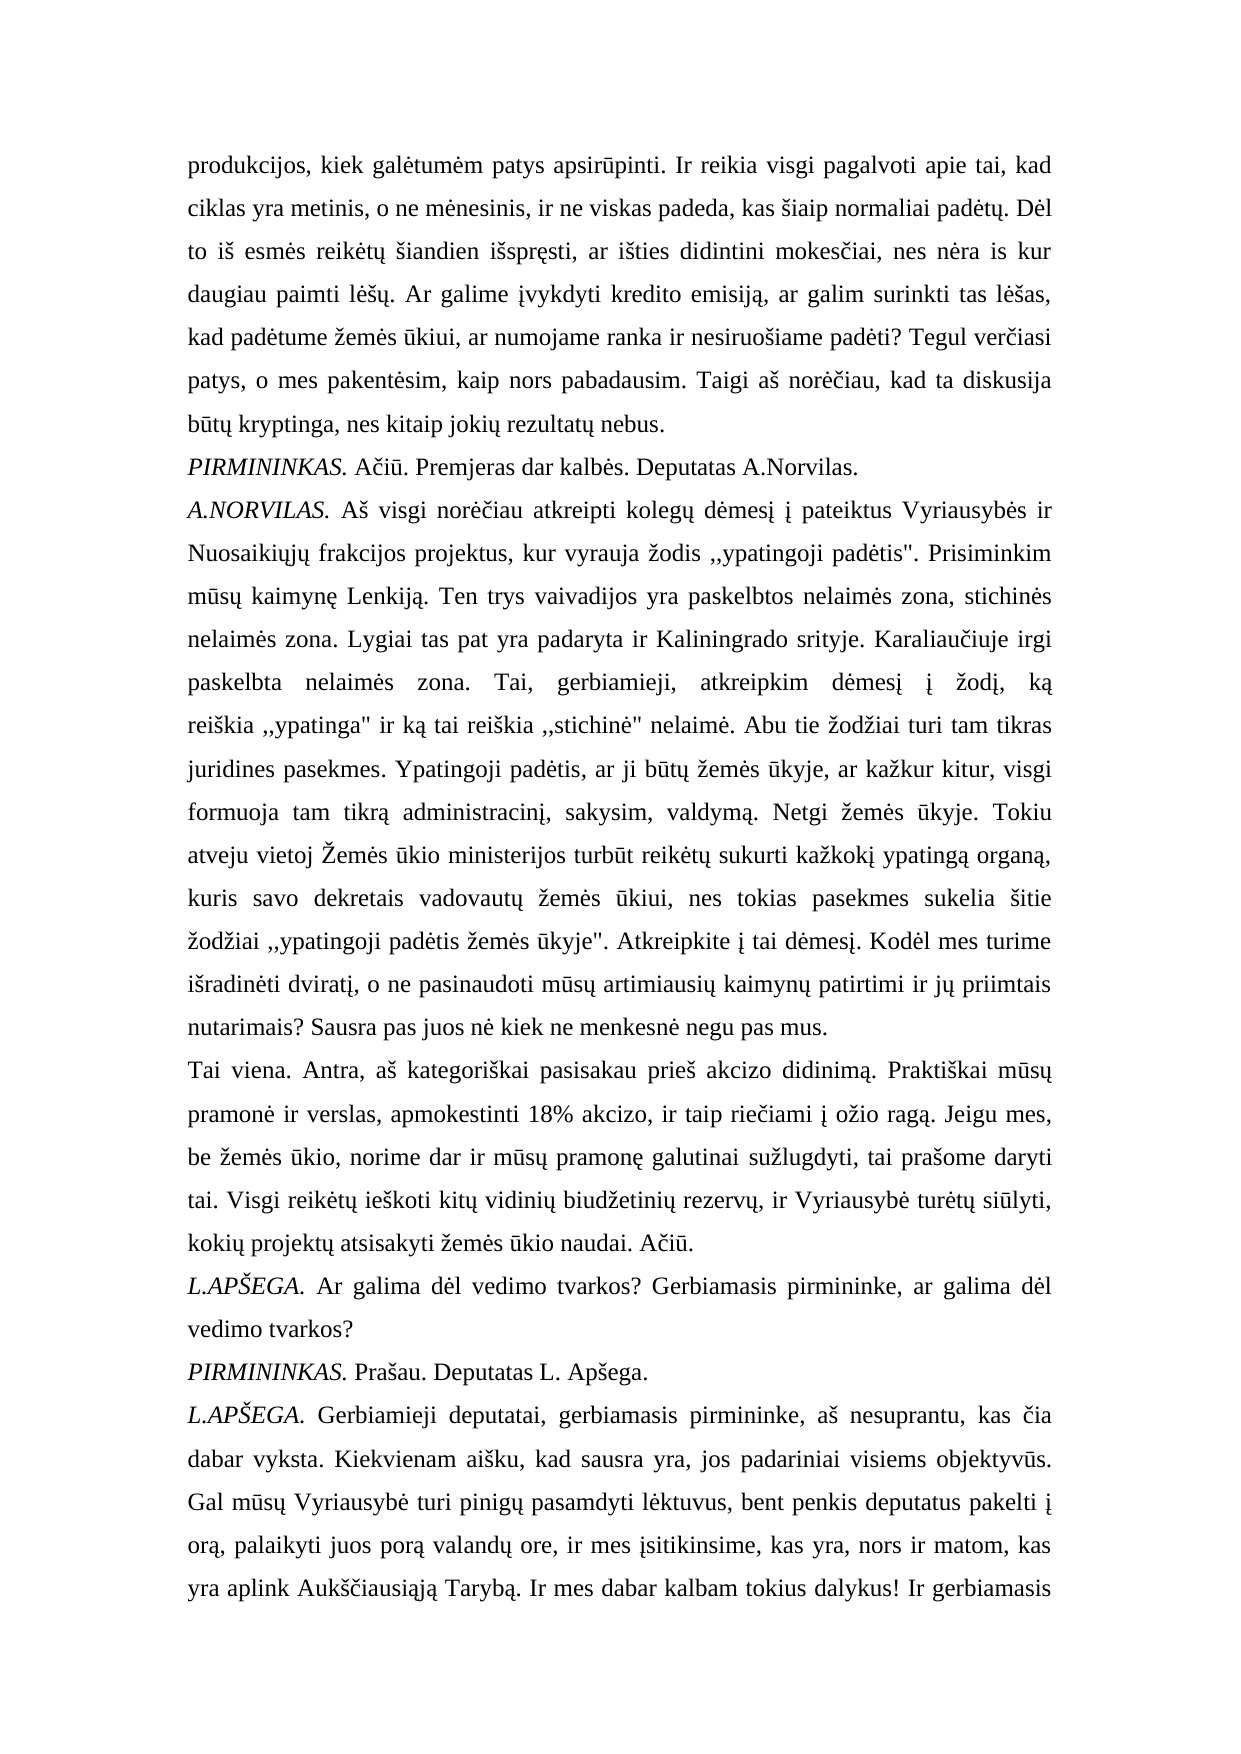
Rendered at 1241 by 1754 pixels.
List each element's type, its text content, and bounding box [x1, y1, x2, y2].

text Tai viena. Antra, aš kategoriškai pasisakau prieš akcizo didinimą. Praktiškai mūsų pramonė ir verslas, apmokestinti 18% akcizo, ir taip riečiami į ožio ragą. Jeigu mes, be žemės ūkio, norime dar ir mūsų pramonę galutinai sužlugdyti, tai prašome daryti tai. Visgi reikėtų ieškoti kitų vidinių biudžetinių rezervų, ir Vyriausybė turėtų siūlyti, kokių projektų atsisakyti žemės ūkio naudai. Ačiū. [187, 1056, 1053, 1257]
text L.APŠEGA. Ar galima dėl vedimo tvarkos? Gerbiamasis pirmininke, ar galima dėl vedimo tvarkos? [187, 1271, 1053, 1343]
text A.NORVILAS. Aš visgi norėčiau atkreipti kolegų dėmesį į pateiktus Vyriausybės ir Nuosaikiųjų frakcijos projektus, kur vyrauja žodis ,,ypatingoji padėtis". Prisiminkim mūsų kaimynę Lenkiją. Ten trys vaivadijos yra paskelbtos nelaimės zona, stichinės nelaimės zona. Lygiai tas pat yra padaryta ir Kaliningrado srityje. Karaliaučiuje irgi paskelbta nelaimės zona. Tai, gerbiamieji, atkreipkim dėmesį į žodį, ką reiškia ,,ypatinga" ir ką tai reiškia ,,stichinė" nelaimė. Abu tie žodžiai turi tam tikras juridines pasekmes. Ypatingoji padėtis, ar ji būtų žemės ūkyje, ar kažkur kitur, visgi formuoja tam tikrą administracinį, sakysim, valdymą. Netgi žemės ūkyje. Tokiu atveju vietoj Žemės ūkio ministerijos turbūt reikėtų sukurti kažkokį ypatingą organą, kuris savo dekretais vadovautų žemės ūkiui, nes tokias pasekmes sukelia šitie žodžiai ,,ypatingoji padėtis žemės ūkyje". Atkreipkite į tai dėmesį. Kodėl mes turime išradinėti dviratį, o ne pasinaudoti mūsų artimiausių kaimynų patirtimi ir jų priimtais nutarimais? Sausra pas juos nė kiek ne menkesnė negu pas mus. [187, 495, 1053, 1041]
text PIRMININKAS. Ačiū. Premjeras dar kalbės. Deputatas A.Norvilas. [187, 452, 1053, 481]
text L.APŠEGA. Gerbiamieji deputatai, gerbiamasis pirmininke, aš nesuprantu, kas čia dabar vyksta. Kiekvienam aišku, kad sausra yra, jos padariniai visiems objektyvūs. Gal mūsų Vyriausybė turi pinigų pasamdyti lėktuvus, bent penkis deputatus pakelti į orą, palaikyti juos porą valandų ore, ir mes įsitikinsime, kas yra, nors ir matom, kas yra aplink Aukščiausiąją Tarybą. Ir mes dabar kalbam tokius dalykus! Ir gerbiamasis [187, 1401, 1053, 1602]
text PIRMININKAS. Prašau. Deputatas L. Apšega. [187, 1357, 1053, 1386]
text produkcijos, kiek galėtumėm patys apsirūpinti. Ir reikia visgi pagalvoti apie tai, kad ciklas yra metinis, o ne mėnesinis, ir ne viskas padeda, kas šiaip normaliai padėtų. Dėl to iš esmės reikėtų šiandien išspręsti, ar išties didintini mokesčiai, nes nėra is kur daugiau paimti lėšų. Ar galime įvykdyti kredito emisiją, ar galim surinkti tas lėšas, kad padėtume žemės ūkiui, ar numojame ranka ir nesiruošiame padėti? Tegul verčiasi patys, o mes pakentėsim, kaip nors pabadausim. Taigi aš norėčiau, kad ta diskusija būtų kryptinga, nes kitaip jokių rezultatų nebus. [187, 150, 1053, 437]
